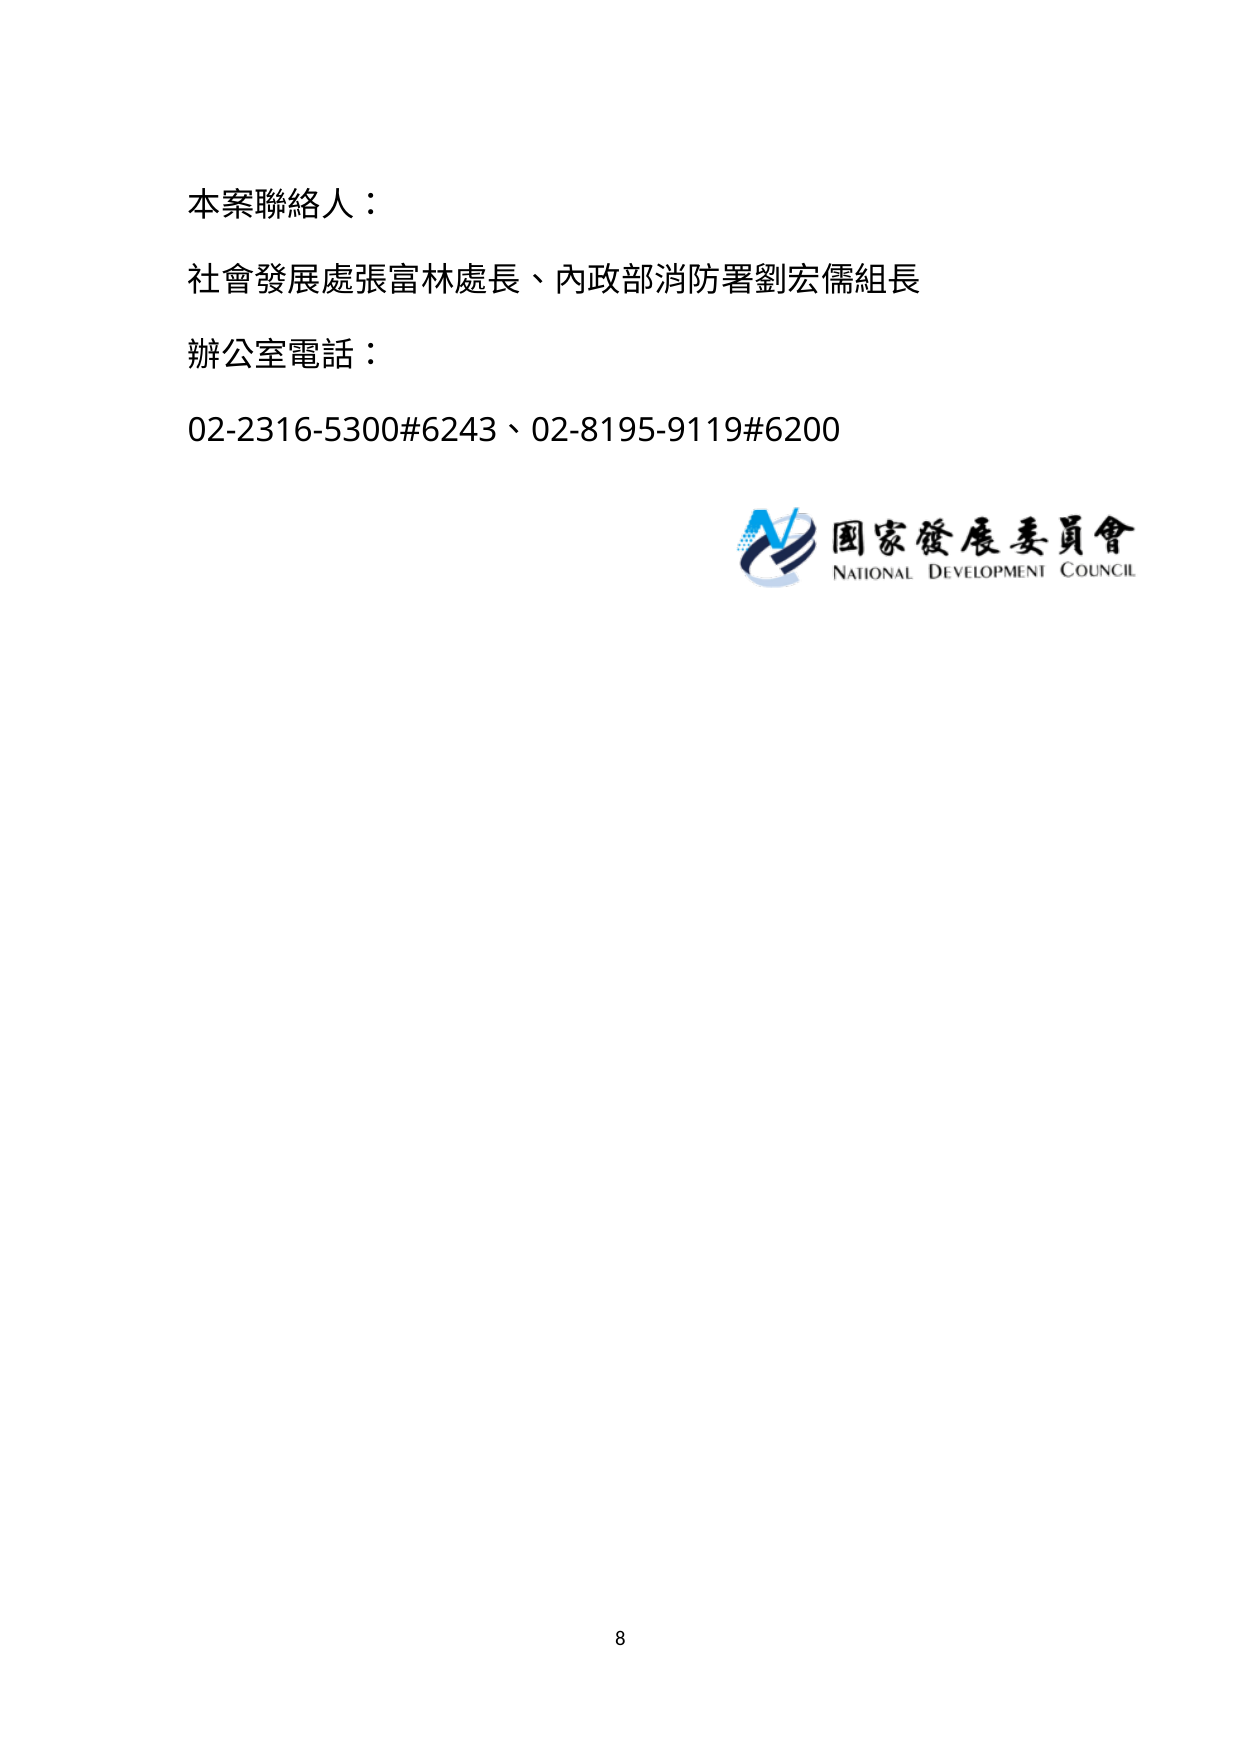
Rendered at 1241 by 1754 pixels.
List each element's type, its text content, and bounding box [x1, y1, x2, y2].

text 本案聯絡人： [187, 164, 1053, 239]
text 社會發展處張富林處長、內政部消防署劉宏儒組長 [187, 239, 1053, 314]
text 辦公室電話： [187, 314, 1053, 389]
text 02-2316-5300#6243、02-8195-9119#6200 [187, 389, 1053, 464]
picture [733, 506, 1141, 588]
